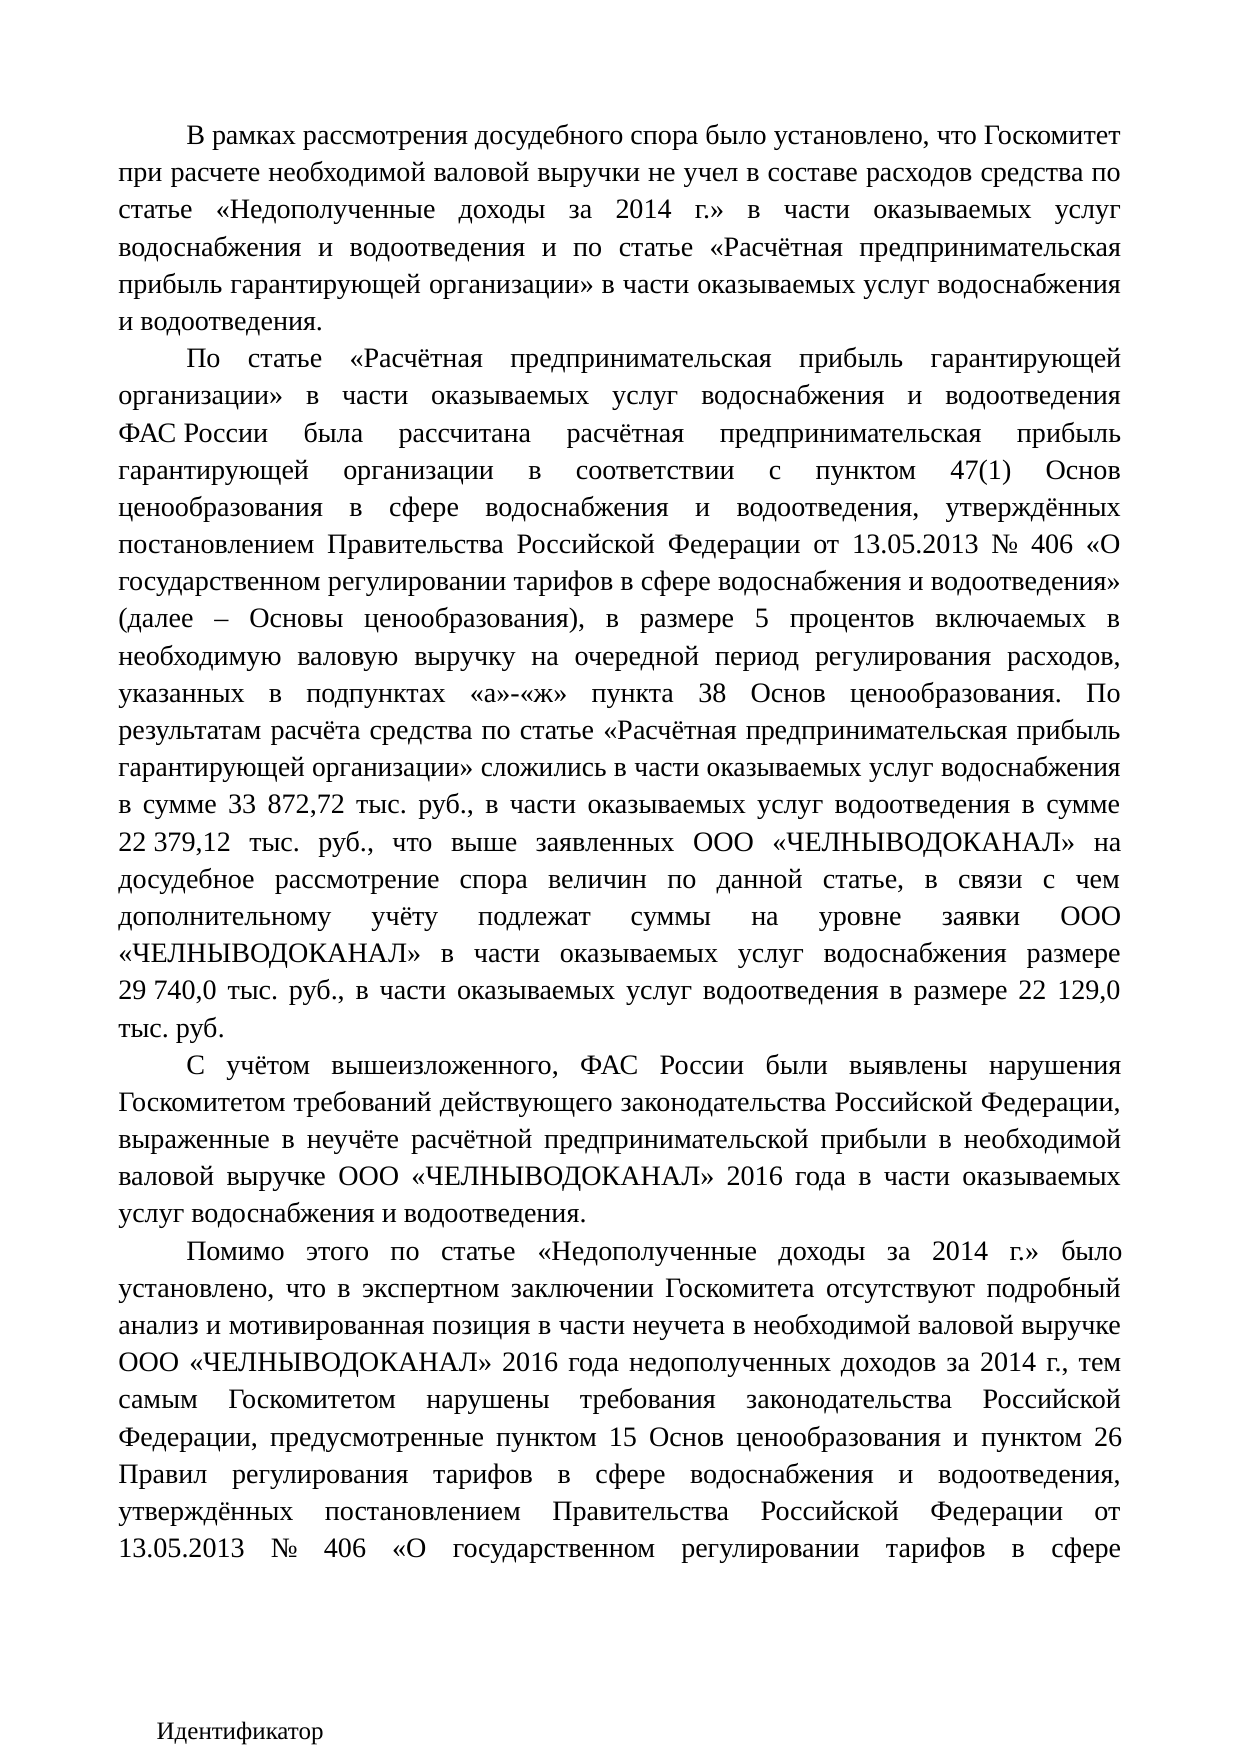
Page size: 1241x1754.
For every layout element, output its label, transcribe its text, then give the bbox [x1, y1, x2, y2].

text По статье «Расчётная предпринимательская прибыль гарантирующей организации» в части оказываемых услуг водоснабжения и водоотведения ФАС России была рассчитана расчётная предпринимательская прибыль гарантирующей организации в соответствии с пунктом 47(1) Основ ценообразования в сфере водоснабжения и водоотведения, утверждённых постановлением Правительства Российской Федерации от 13.05.2013 № 406 «О государственном регулировании тарифов в сфере водоснабжения и водоотведения» (далее – Основы ценообразования), в размере 5 процентов включаемых в необходимую валовую выручку на очередной период регулирования расходов, указанных в подпунктах «а»-«ж» пункта 38 Основ ценообразования. По результатам расчёта средства по статье «Расчётная предпринимательская прибыль гарантирующей организации» сложились в части оказываемых услуг водоснабжения в сумме 33 872,72 тыс. руб., в части оказываемых услуг водоотведения в сумме 22 379,12 тыс. руб., что выше заявленных ООО «ЧЕЛНЫВОДОКАНАЛ» на досудебное рассмотрение спора величин по данной статье, в связи с чем дополнительному учёту подлежат суммы на уровне заявки ООО «ЧЕЛНЫВОДОКАНАЛ» в части оказываемых услуг водоснабжения размере 29 740,0 тыс. руб., в части оказываемых услуг водоотведения в размере 22 129,0 тыс. руб. [118, 341, 1122, 1043]
text Помимо этого по статье «Недополученные доходы за 2014 г.» было установлено, что в экспертном заключении Госкомитета отсутствуют подробный анализ и мотивированная позиция в части неучета в необходимой валовой выручке ООО «ЧЕЛНЫВОДОКАНАЛ» 2016 года недополученных доходов за 2014 г., тем самым Госкомитетом нарушены требования законодательства Российской Федерации, предусмотренные пунктом 15 Основ ценообразования и пунктом 26 Правил регулирования тарифов в сфере водоснабжения и водоотведения, утверждённых постановлением Правительства Российской Федерации от 13.05.2013 № 406 «О государственном регулировании тарифов в сфере [118, 1234, 1122, 1564]
text В рамках рассмотрения досудебного спора было установлено, что Госкомитет при расчете необходимой валовой выручки не учел в составе расходов средства по статье «Недополученные доходы за 2014 г.» в части оказываемых услуг водоснабжения и водоотведения и по статье «Расчётная предпринимательская прибыль гарантирующей организации» в части оказываемых услуг водоснабжения и водоотведения. [118, 118, 1122, 336]
text С учётом вышеизложенного, ФАС России были выявлены нарушения Госкомитетом требований действующего законодательства Российской Федерации, выраженные в неучёте расчётной предпринимательской прибыли в необходимой валовой выручке ООО «ЧЕЛНЫВОДОКАНАЛ» 2016 года в части оказываемых услуг водоснабжения и водоотведения. [118, 1048, 1122, 1229]
